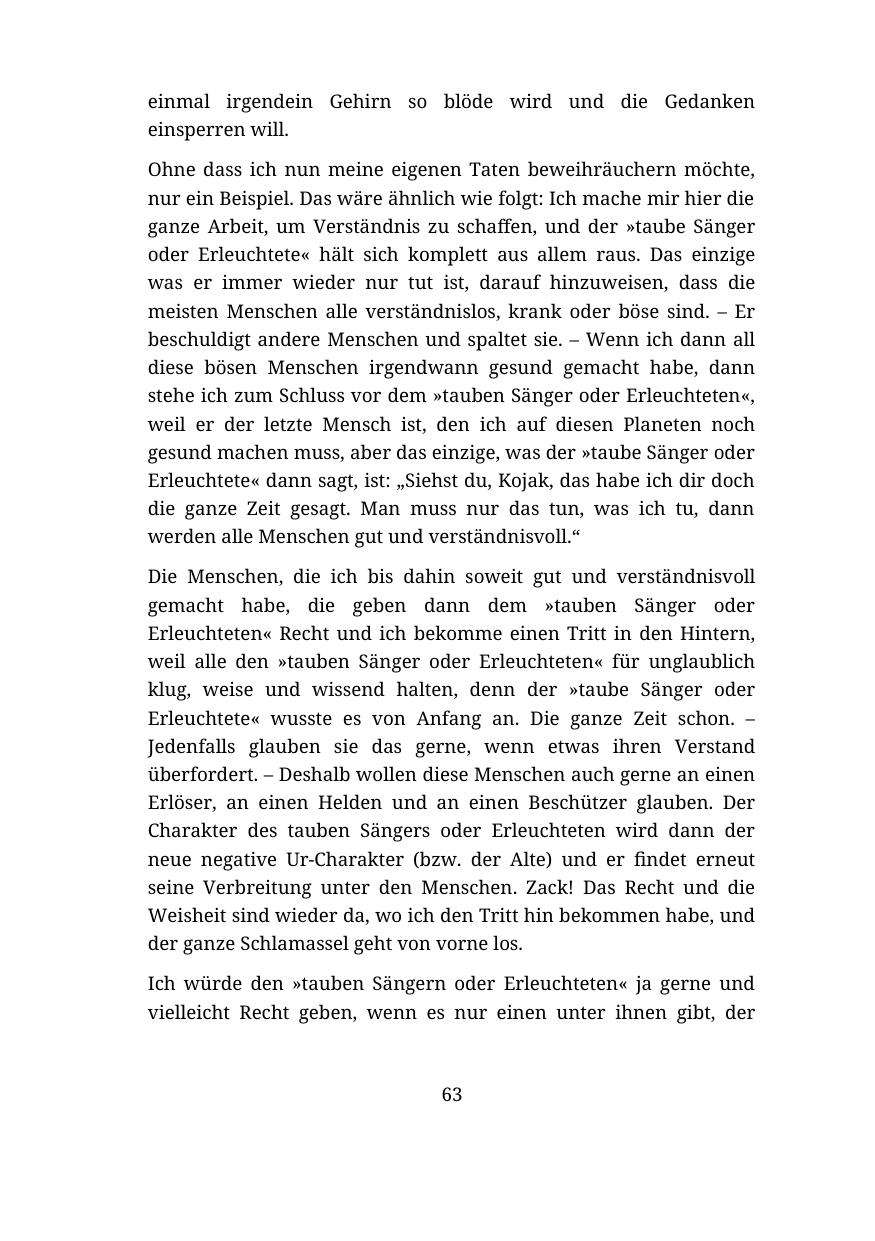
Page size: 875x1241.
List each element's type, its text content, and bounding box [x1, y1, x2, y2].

text Ohne dass ich nun meine eigenen Taten beweihräuchern möchte, nur ein Beispiel. Das wäre ähnlich wie folgt: Ich mache mir hier die ganze Arbeit, um Verständnis zu schaffen, und der »taube Sänger oder Erleuchtete« hält sich komplett aus allem raus. Das einzige was er immer wieder nur tut ist, darauf hinzuweisen, dass die meisten Menschen alle verständnislos, krank oder böse sind. – Er beschuldigt andere Menschen und spaltet sie. – Wenn ich dann all diese bösen Menschen irgendwann gesund gemacht habe, dann stehe ich zum Schluss vor dem »tauben Sänger oder Erleuchteten«, weil er der letzte Mensch ist, den ich auf diesen Planeten noch gesund machen muss, aber das einzige, was der »taube Sänger oder Erleuchtete« dann sagt, ist: „Siehst du, Kojak, das habe ich dir doch die ganze Zeit gesagt. Man muss nur das tun, was ich tu, dann werden alle Menschen gut und verständnisvoll.“ [148, 157, 756, 549]
text Ich würde den »tauben Sängern oder Erleuchteten« ja gerne und vielleicht Recht geben, wenn es nur einen unter ihnen gibt, der [148, 971, 756, 1024]
text Die Menschen, die ich bis dahin soweit gut und verständnisvoll gemacht habe, die geben dann dem »tauben Sänger oder Erleuchteten« Recht und ich bekomme einen Tritt in den Hintern, weil alle den »tauben Sänger oder Erleuchteten« für unglaublich klug, weise und wissend halten, denn der »taube Sänger oder Erleuchtete« wusste es von Anfang an. Die ganze Zeit schon. – Jedenfalls glauben sie das gerne, wenn etwas ihren Verstand überfordert. – Deshalb wollen diese Menschen auch gerne an einen Erlöser, an einen Helden und an einen Beschützer glauben. Der Charakter des tauben Sängers oder Erleuchteten wird dann der neue negative Ur-Charakter (bzw. der Alte) und er findet erneut seine Verbreitung unter den Menschen. Zack! Das Recht und die Weisheit sind wieder da, wo ich den Tritt hin bekommen habe, und der ganze Schlamassel geht von vorne los. [148, 564, 756, 956]
text einmal irgendein Gehirn so blöde wird und die Gedanken einsperren will. [148, 88, 756, 142]
